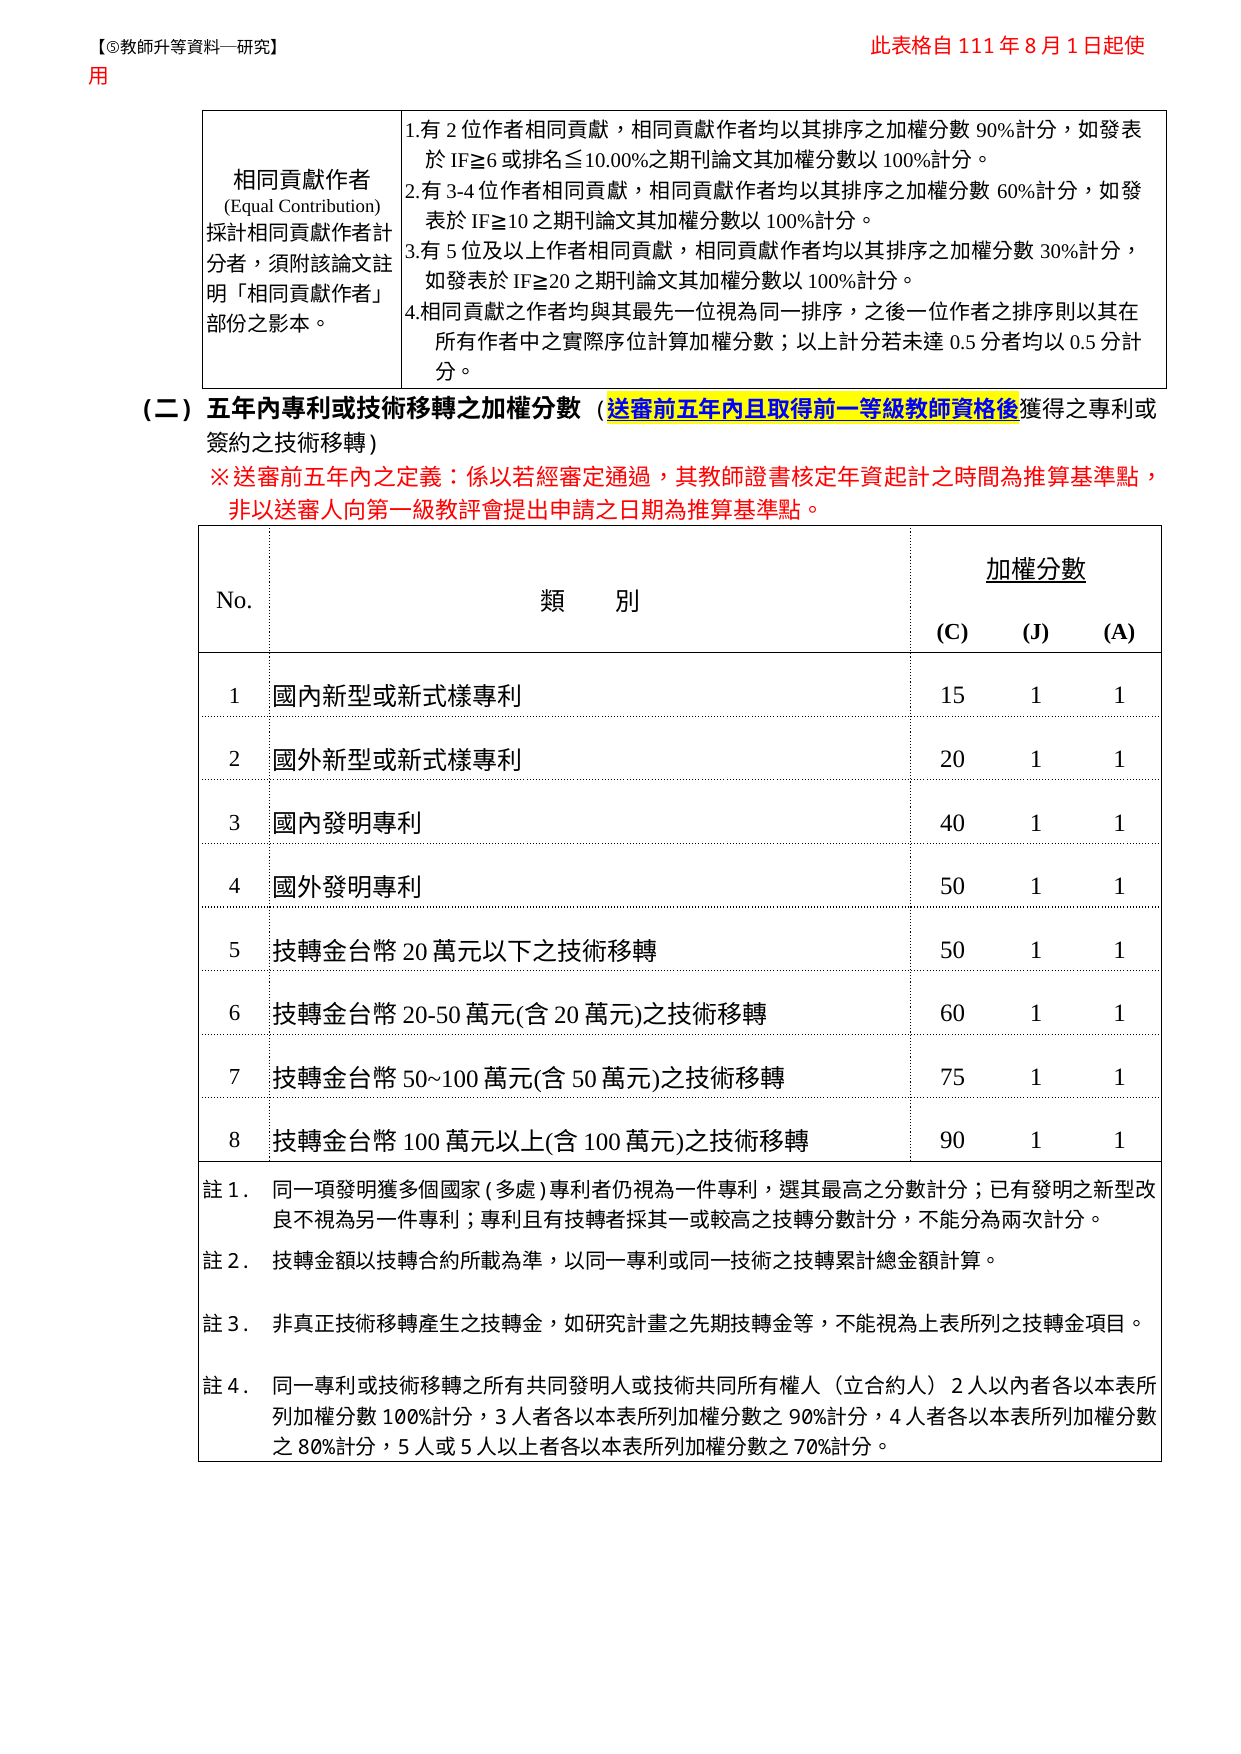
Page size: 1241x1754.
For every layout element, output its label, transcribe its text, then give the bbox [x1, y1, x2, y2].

table_cell [136, 1296, 198, 1358]
table_cell 4 [199, 843, 269, 906]
table_cell 1 [1078, 716, 1161, 779]
table_cell 同一項發明獲多個國家(多處)專利者仍視為一件專利，選其最高之分數計分；已有發明之新型改良不視為另一件專利；專利且有技轉者採其一或較高之技轉分數計分，不能分為兩次計分。 [269, 1162, 1161, 1233]
table_cell 1 [994, 716, 1077, 779]
table_cell 國內新型或新式樣專利 [269, 653, 911, 716]
table_cell [136, 779, 198, 843]
table_cell 1 [1078, 653, 1161, 716]
table_cell [136, 110, 202, 388]
table_cell [136, 1161, 198, 1233]
table_cell [92, 1161, 136, 1233]
table_cell 註4. [199, 1358, 269, 1461]
table_cell [1162, 970, 1167, 1033]
table_cell (C) [911, 589, 994, 652]
table_cell 15 [911, 653, 994, 716]
table_cell 技轉金台幣20萬元以下之技術移轉 [269, 906, 911, 970]
table_cell [92, 652, 136, 716]
table_cell 技轉金台幣20-50萬元(含20萬元)之技術移轉 [269, 970, 911, 1033]
table_cell 同一專利或技術移轉之所有共同發明人或技術共同所有權人（立合約人）2人以內者各以本表所列加權分數100%計分，3人者各以本表所列加權分數之90%計分，4人者各以本表所列加權分數之80%計分，5人或5人以上者各以本表所列加權分數之70%計分。 [269, 1358, 1161, 1461]
table_cell 1 [1078, 906, 1161, 970]
table_cell 國內發明專利 [269, 779, 911, 843]
table_cell [92, 779, 136, 843]
table_cell 五年內專利或技術移轉之加權分數 (送審前五年內且取得前一等級教師資格後獲得之專利或簽約之技術移轉) [203, 389, 1167, 458]
table_cell 國外新型或新式樣專利 [269, 716, 911, 779]
table_cell 1 [199, 653, 269, 716]
table_cell 註3. [199, 1296, 269, 1358]
table_cell 1.有2位作者相同貢獻，相同貢獻作者均以其排序之加權分數90%計分，如發表於IF≧6或排名≦10.00%之期刊論文其加權分數以100%計分。 2.有3-4位作者相同貢獻，相同貢獻作者均以其排序之加權分數60%計分，如發表於IF≧10之期刊論文其加權分數以100%計分。 3.有5位及以上作者相同貢獻，相同貢獻作者均以其排序之加權分數30%計分，如發表於IF≧20之期刊論文其加權分數以100%計分。 4.相同貢獻之作者均與其最先一位視為同一排序，之後一位作者之排序則以其在所有作者中之實際序位計算加權分數；以上計分若未達0.5分者均以0.5分計分。 [402, 111, 1166, 388]
table_cell [92, 388, 136, 458]
table_cell ※送審前五年內之定義：係以若經審定通過，其教師證書核定年資起計之時間為推算基準點，非以送審人向第一級教評會提出申請之日期為推算基準點。 [203, 459, 1167, 525]
table_cell 1 [1078, 970, 1161, 1033]
table_cell [1162, 589, 1167, 652]
table_cell [1162, 716, 1167, 779]
table_cell 技轉金台幣100萬元以上(含100萬元)之技術移轉 [269, 1097, 911, 1161]
table_cell 7 [199, 1034, 269, 1097]
table_cell 50 [911, 906, 994, 970]
table_cell [1162, 1034, 1167, 1097]
table_cell 1 [1078, 779, 1161, 843]
table_cell [136, 525, 198, 589]
table_cell [1162, 1161, 1167, 1233]
table_cell [1162, 906, 1167, 970]
table_cell 20 [911, 716, 994, 779]
table_cell [92, 1358, 136, 1461]
table_cell 1 [1078, 843, 1161, 906]
table_cell (二) [136, 388, 203, 458]
table_cell 類 別 [269, 526, 911, 652]
table_cell 1 [1078, 1097, 1161, 1161]
table_cell [1162, 1296, 1167, 1358]
table_cell 1 [994, 906, 1077, 970]
table_cell 8 [199, 1097, 269, 1161]
table_cell [1162, 525, 1167, 589]
table_cell 註1. [199, 1162, 269, 1233]
table_cell [1162, 652, 1167, 716]
table_cell [136, 1358, 198, 1461]
table_cell [92, 1097, 136, 1161]
table_cell [1162, 779, 1167, 843]
table_cell [136, 970, 198, 1033]
table_cell 90 [911, 1097, 994, 1161]
table_cell [136, 652, 198, 716]
table_cell (A) [1078, 589, 1161, 652]
table_cell 1 [994, 1097, 1077, 1161]
table_cell 3 [199, 779, 269, 843]
table_cell 非真正技術移轉產生之技轉金，如研究計畫之先期技轉金等，不能視為上表所列之技轉金項目。 [269, 1296, 1161, 1358]
table_cell 6 [199, 970, 269, 1033]
table_cell [1162, 1097, 1167, 1161]
table_cell [92, 970, 136, 1033]
table_cell 技轉金台幣50~100萬元(含50萬元)之技術移轉 [269, 1034, 911, 1097]
table_cell [136, 843, 198, 906]
table_cell 40 [911, 779, 994, 843]
table_cell [92, 1296, 136, 1358]
table_cell [92, 525, 136, 589]
table_cell [136, 906, 198, 970]
table_cell [92, 110, 136, 388]
table_cell [92, 589, 136, 652]
table_cell 5 [199, 906, 269, 970]
table_cell 60 [911, 970, 994, 1033]
table_cell [136, 589, 198, 652]
table_cell [136, 1034, 198, 1097]
table_cell 國外發明專利 [269, 843, 911, 906]
table_cell [1162, 1233, 1167, 1296]
table_cell 50 [911, 843, 994, 906]
table_cell [136, 716, 198, 779]
table_cell [92, 459, 136, 525]
table_cell [1162, 1358, 1167, 1461]
table_cell [136, 1233, 198, 1296]
table_cell 1 [994, 970, 1077, 1033]
table_cell [136, 459, 203, 525]
table_cell 加權分數 [911, 526, 1161, 589]
table_cell 技轉金額以技轉合約所載為準，以同一專利或同一技術之技轉累計總金額計算。 [269, 1233, 1161, 1296]
table_cell [1162, 843, 1167, 906]
table_cell [92, 1233, 136, 1296]
table_cell [92, 1034, 136, 1097]
table_cell 1 [994, 843, 1077, 906]
table_cell [92, 906, 136, 970]
table_cell 1 [994, 653, 1077, 716]
table_cell [92, 716, 136, 779]
table_cell 1 [1078, 1034, 1161, 1097]
table_cell No. [199, 526, 269, 652]
table_cell 1 [994, 1034, 1077, 1097]
table_cell 75 [911, 1034, 994, 1097]
table_cell 註2. [199, 1233, 269, 1296]
table_cell (J) [994, 589, 1077, 652]
table_cell [92, 843, 136, 906]
table_cell 相同貢獻作者 (Equal Contribution) 採計相同貢獻作者計分者，須附該論文註明「相同貢獻作者」部份之影本。 [203, 111, 401, 388]
table_cell 1 [994, 779, 1077, 843]
table_cell [136, 1097, 198, 1161]
table_cell 2 [199, 716, 269, 779]
